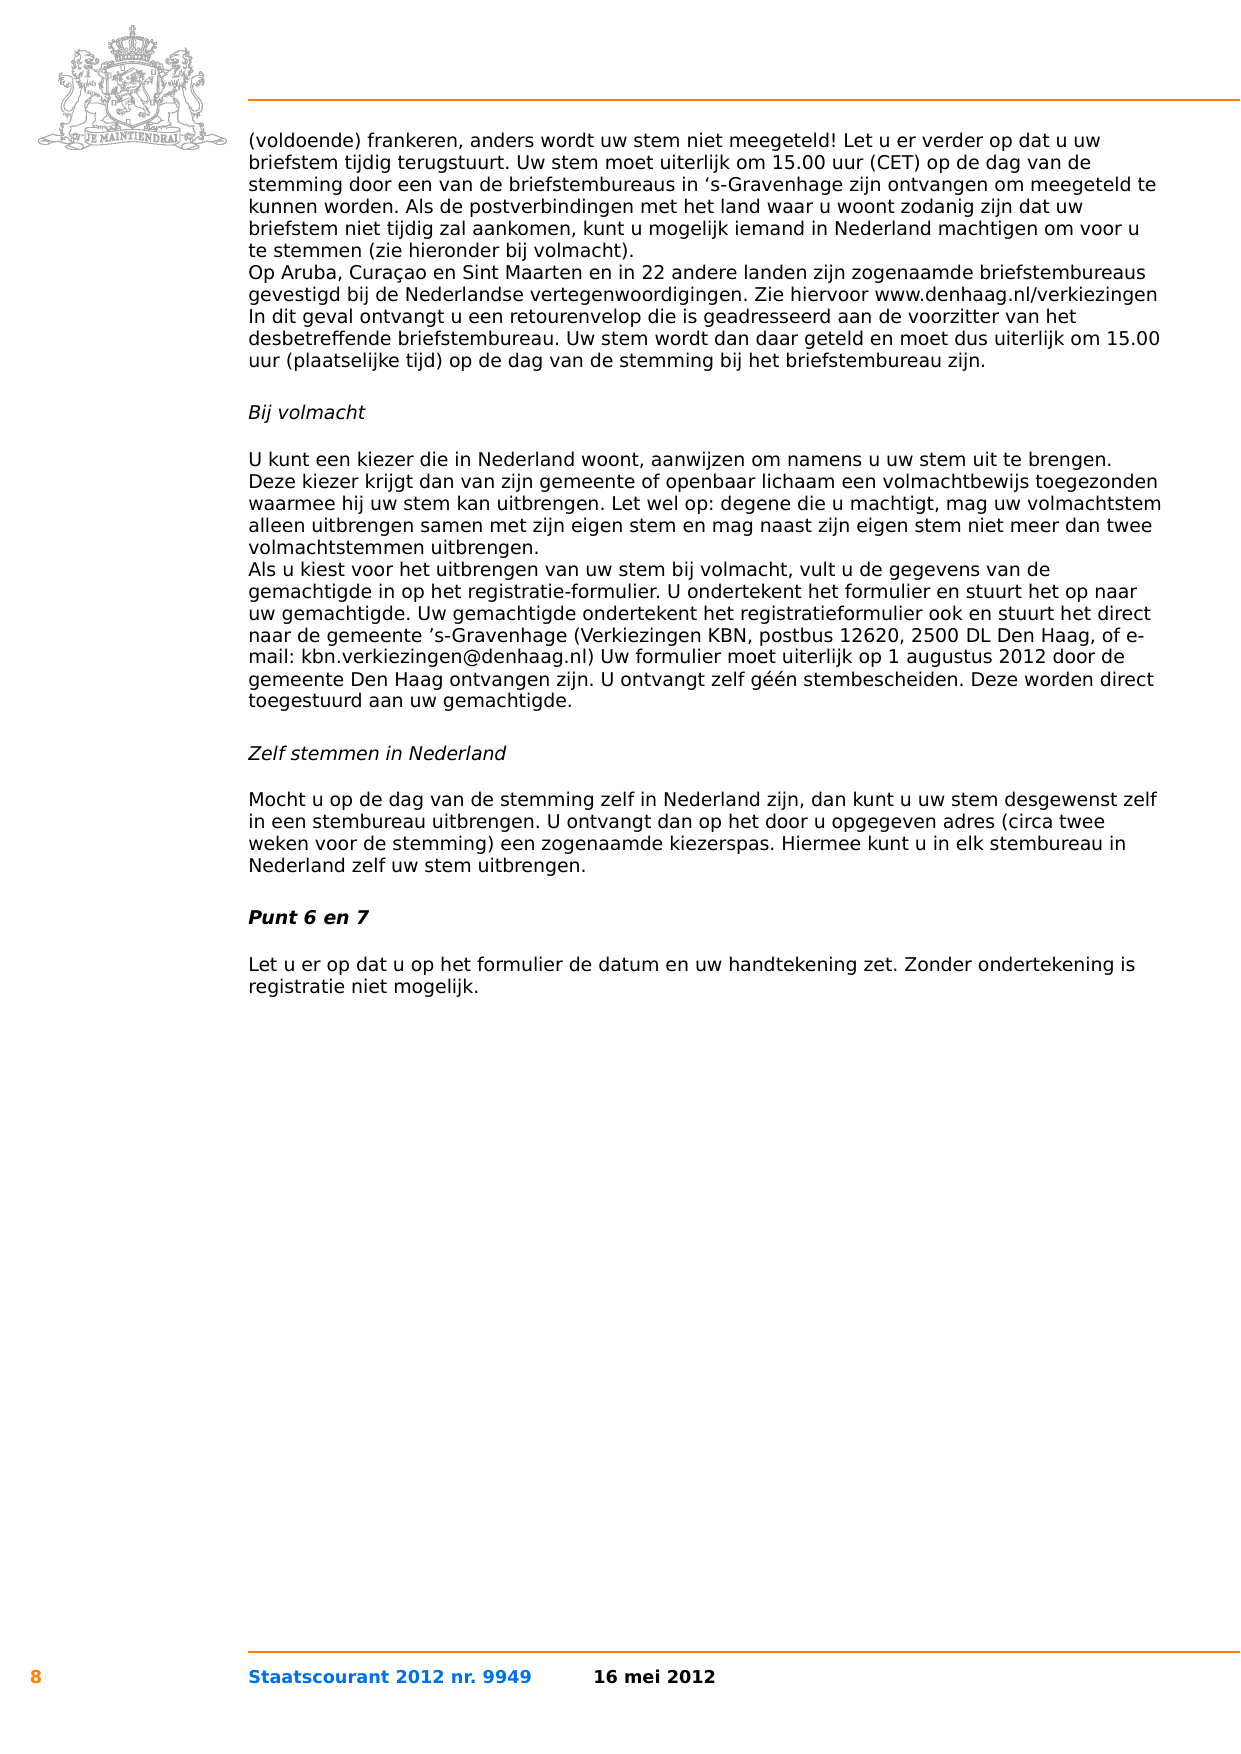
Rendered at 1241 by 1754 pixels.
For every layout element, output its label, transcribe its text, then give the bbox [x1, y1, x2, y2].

subtitle Zelf stemmen in Nederland [248, 742, 1163, 764]
text Let u er op dat u op het formulier de datum en uw handtekening zet. Zonder ondertekening is registratie niet mogelijk. [248, 954, 1163, 998]
picture [38, 25, 227, 150]
text Op Aruba, Curaçao en Sint Maarten en in 22 andere landen zijn zogenaamde briefstembureaus gevestigd bij de Nederlandse vertegenwoordigingen. Zie hiervoor www.denhaag.nl/verkiezingen [248, 262, 1163, 306]
subtitle Punt 6 en 7 [248, 907, 1163, 929]
text Als u kiest voor het uitbrengen van uw stem bij volmacht, vult u de gegevens van de gemachtigde in op het registratie-formulier. U ondertekent het formulier en stuurt het op naar uw gemachtigde. Uw gemachtigde ondertekent het registratieformulier ook en stuurt het direct naar de gemeente ’s-Gravenhage (Verkiezingen KBN, postbus 12620, 2500 DL Den Haag, of e-mail: kbn.verkiezingen@denhaag.nl) Uw formulier moet uiterlijk op 1 augustus 2012 door de gemeente Den Haag ontvangen zijn. U ontvangt zelf géén stembescheiden. Deze worden direct toegestuurd aan uw gemachtigde. [248, 558, 1163, 712]
text In dit geval ontvangt u een retourenvelop die is geadresseerd aan de voorzitter van het desbetreffende briefstembureau. Uw stem wordt dan daar geteld en moet dus uiterlijk om 15.00 uur (plaatselijke tijd) op de dag van de stemming bij het briefstembureau zijn. [248, 306, 1163, 372]
subtitle Bij volmacht [248, 402, 1163, 424]
text Mocht u op de dag van de stemming zelf in Nederland zijn, dan kunt u uw stem desgewenst zelf in een stembureau uitbrengen. U ontvangt dan op het door u opgegeven adres (circa twee weken voor de stemming) een zogenaamde kiezerspas. Hiermee kunt u in elk stembureau in Nederland zelf uw stem uitbrengen. [248, 789, 1163, 877]
text (voldoende) frankeren, anders wordt uw stem niet meegeteld! Let u er verder op dat u uw briefstem tijdig terugstuurt. Uw stem moet uiterlijk om 15.00 uur (CET) op de dag van de stemming door een van de briefstembureaus in ‘s-Gravenhage zijn ontvangen om meegeteld te kunnen worden. Als de postverbindingen met het land waar u woont zodanig zijn dat uw briefstem niet tijdig zal aankomen, kunt u mogelijk iemand in Nederland machtigen om voor u te stemmen (zie hieronder bij volmacht). [248, 130, 1163, 262]
text U kunt een kiezer die in Nederland woont, aanwijzen om namens u uw stem uit te brengen. Deze kiezer krijgt dan van zijn gemeente of openbaar lichaam een volmachtbewijs toegezonden waarmee hij uw stem kan uitbrengen. Let wel op: degene die u machtigt, mag uw volmachtstem alleen uitbrengen samen met zijn eigen stem en mag naast zijn eigen stem niet meer dan twee volmachtstemmen uitbrengen. [248, 449, 1163, 558]
